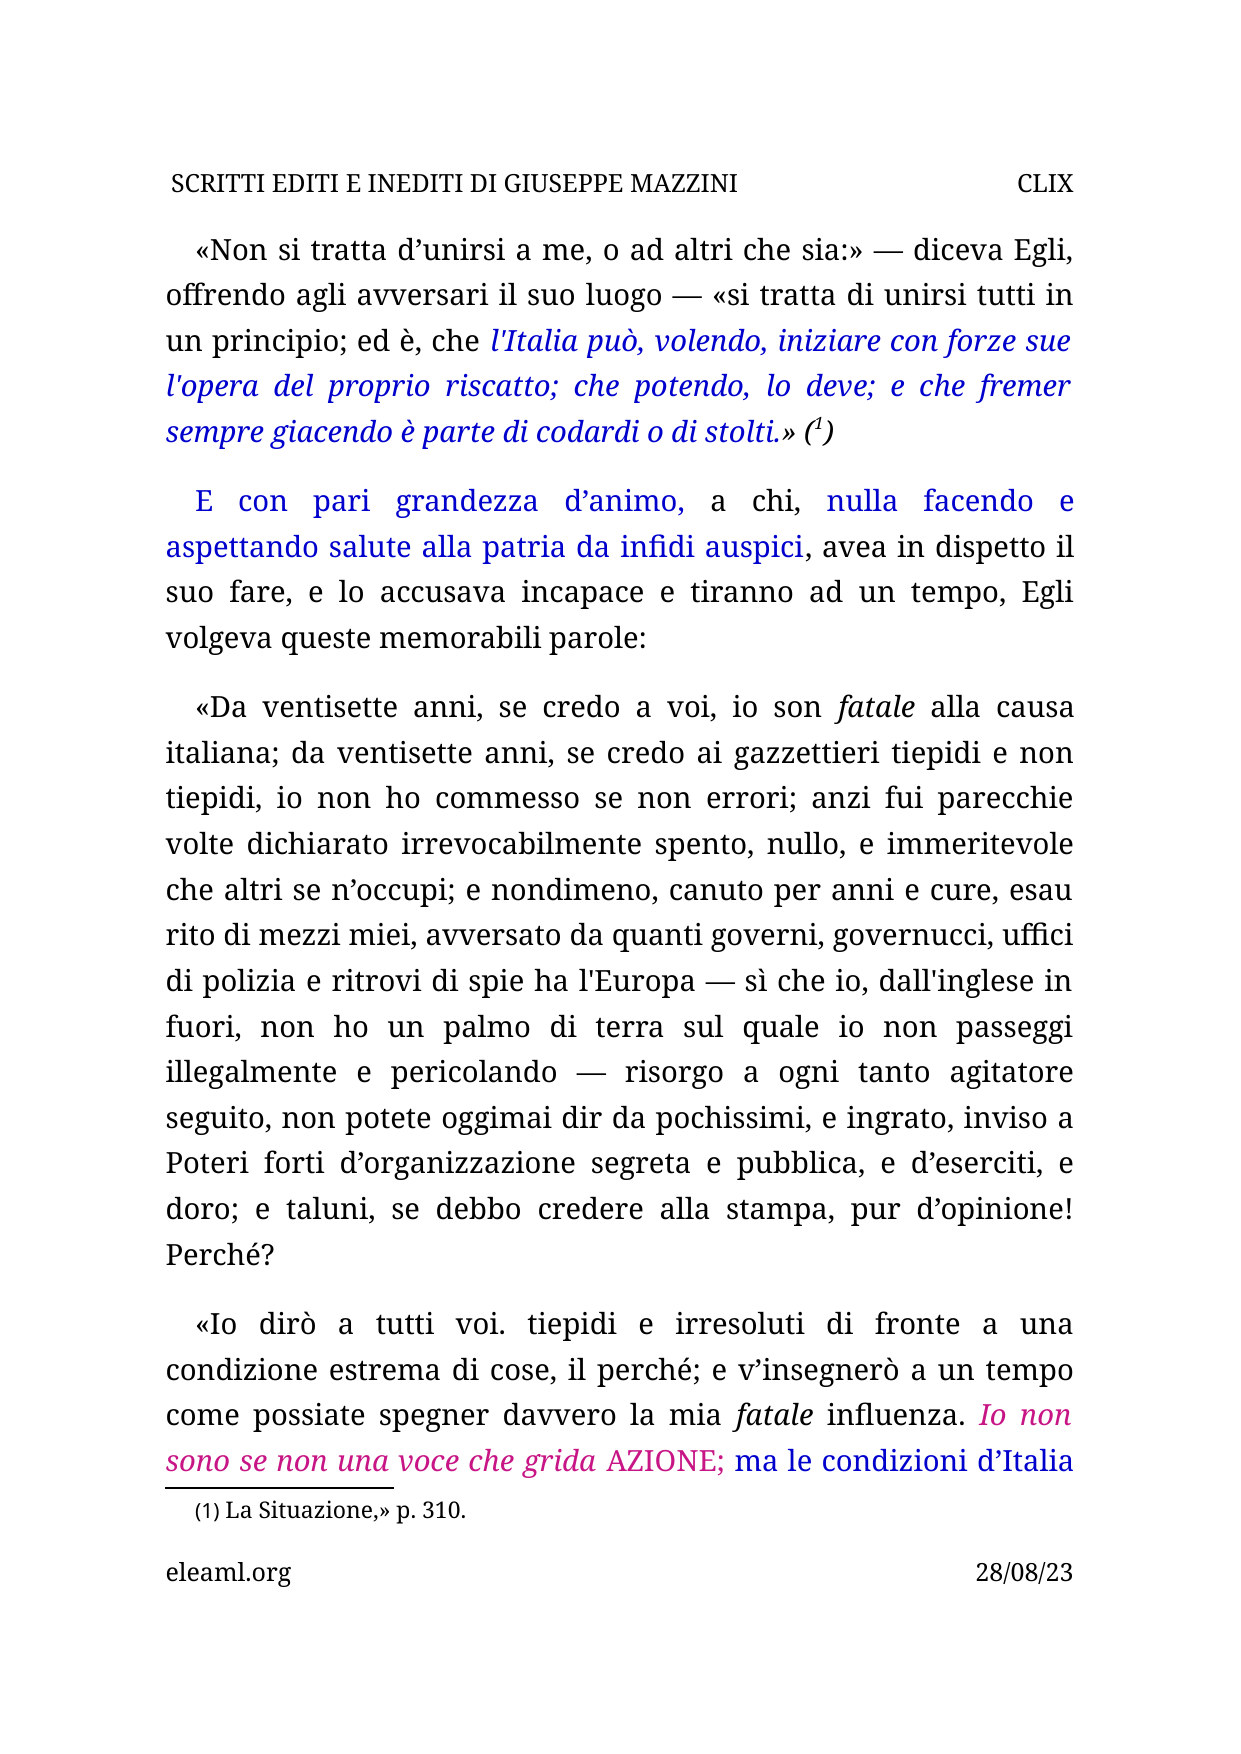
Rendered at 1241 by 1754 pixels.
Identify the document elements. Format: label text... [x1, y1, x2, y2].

text «Non si tratta d’unirsi a me, o ad altri che sia:» — diceva Egli, offrendo agli avversari il suo luogo — «si tratta di unirsi tutti in un principio; ed è, che l'Italia può, volendo, iniziare con forze sue l'opera del proprio riscatto; che potendo, lo deve; e che fremer sempre giacendo è parte di codardi o di stolti.» () [165, 229, 1075, 451]
text E con pari grandezza d’animo, a chi, nulla facendo e aspettando salute alla patria da infidi auspici, avea in dispetto il suo fare, e lo accusava incapace e tiranno ad un tempo, Egli volgeva queste memorabili parole: [165, 481, 1075, 657]
text «Da ventisette anni, se credo a voi, io son fatale alla causa italiana; da ventisette anni, se credo ai gazzettieri tiepidi e non tiepidi, io non ho commesso se non errori; anzi fui parecchie volte dichiarato irrevocabilmente spento, nullo, e immeritevole che altri se n’occupi; e nondimeno, canuto per anni e cure, esau rito di mezzi miei, avversato da quanti governi, governucci, uffici di polizia e ritrovi di spie ha l'Europa — sì che io, dall'inglese in fuori, non ho un palmo di terra sul quale io non passeggi illegalmente e pericolando — risorgo a ogni tanto agitatore seguito, non potete oggimai dir da pochissimi, e ingrato, inviso a Poteri forti d’organizzazione segreta e pubblica, e d’eserciti, e doro; e taluni, se debbo credere alla stampa, pur d’opinione! Perché? [165, 687, 1075, 1274]
text «Io dirò a tutti voi. tiepidi e irresoluti di fronte a una condizione estrema di cose, il perché; e v’insegnerò a un tempo come possiate spegner davvero la mia fatale influenza. Io non sono se non una voce che grida AZIONE; ma le condizioni d’Italia [165, 1303, 1075, 1480]
text La Situazione,» p. 310. [165, 1494, 1075, 1525]
